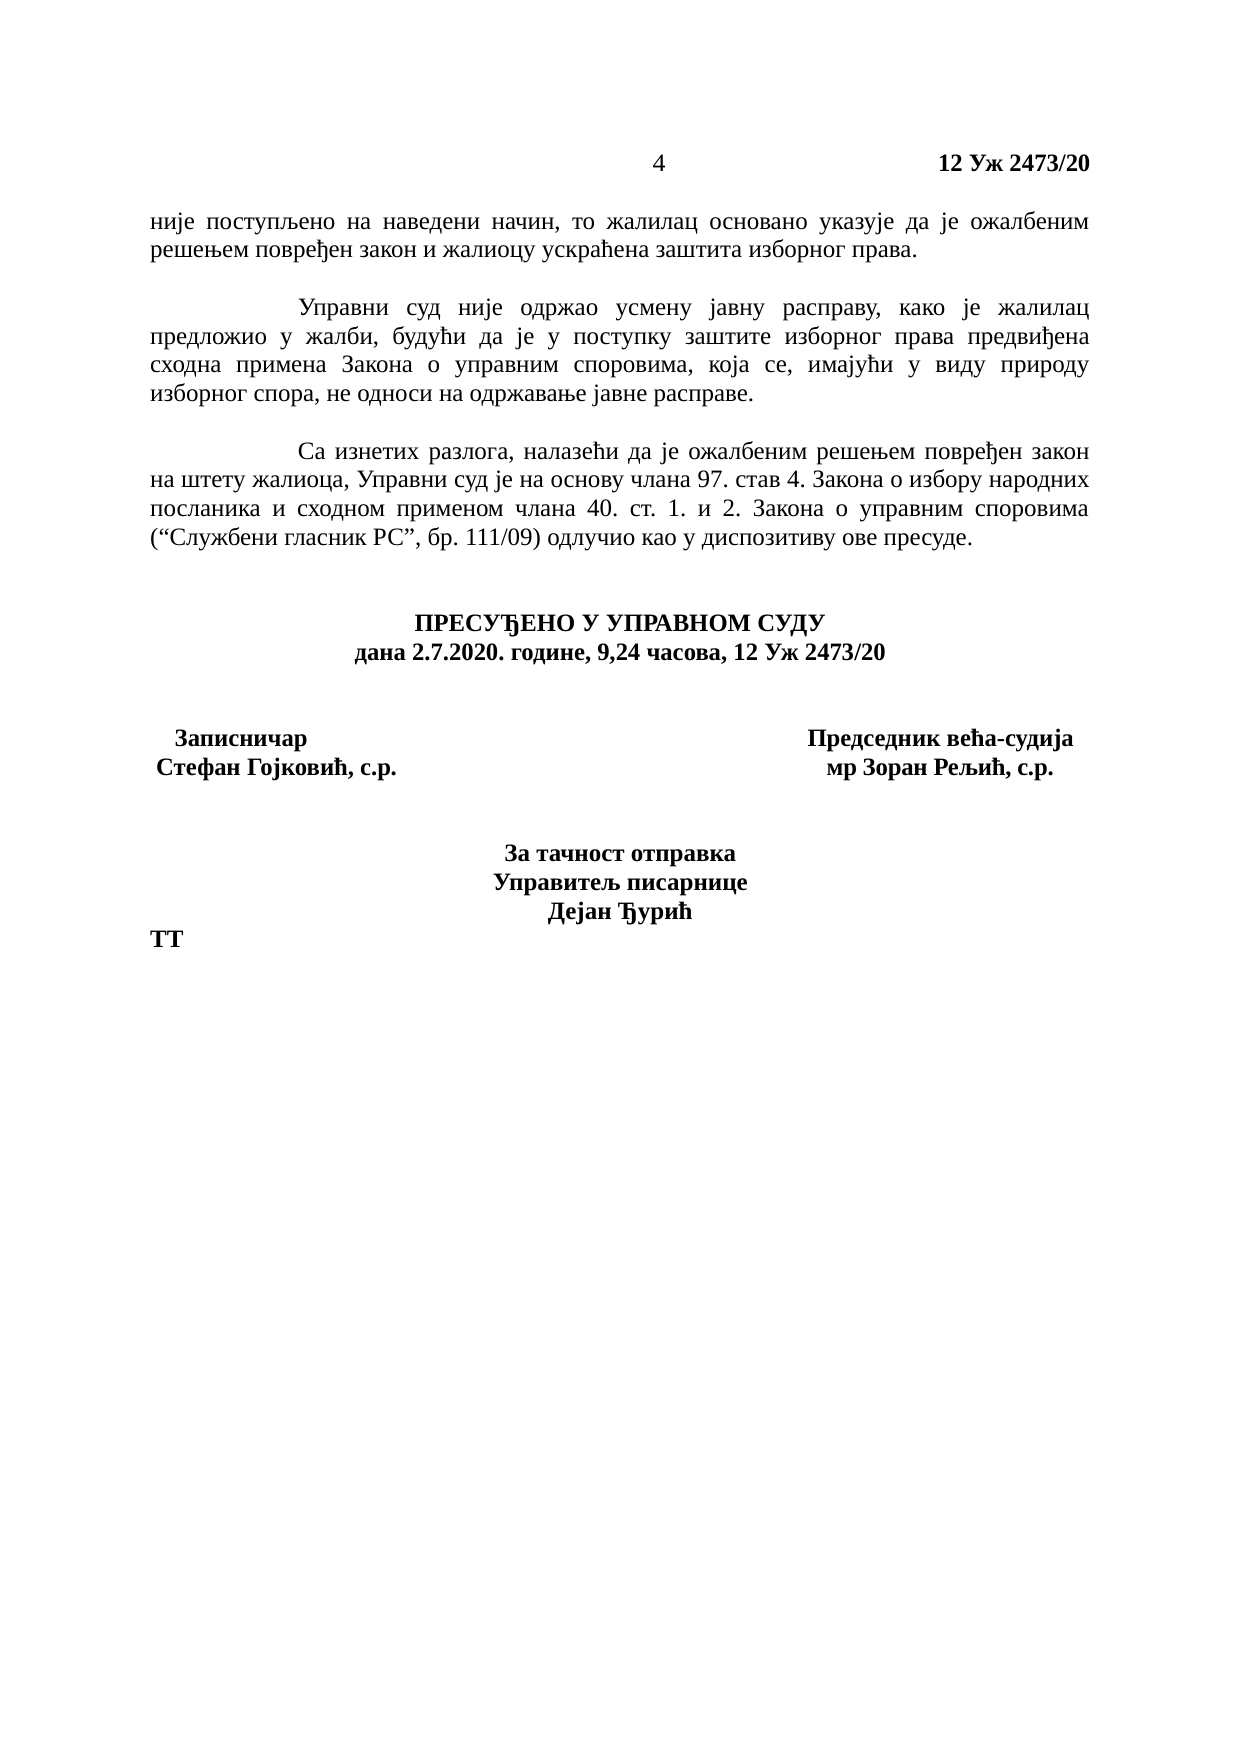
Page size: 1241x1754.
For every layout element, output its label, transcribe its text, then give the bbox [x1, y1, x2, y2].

text Дејан Ђурић [150, 896, 1090, 924]
text Управитељ писарнице [150, 867, 1090, 896]
text Записничар Председник већа-судија [150, 723, 1090, 752]
text Са изнетих разлога, налазећи да је ожалбеним решењем повређен закон на штету жалиоца, Управни суд је на основу члана 97. став 4. Закона о избору народних посланика и сходном применом члана 40. ст. 1. и 2. Закона о управним споровима (“Службени гласник РС”, бр. 111/09) одлучио као у диспозитиву ове пресуде. [150, 436, 1090, 551]
text ТТ [150, 924, 1090, 953]
text ПРЕСУЂЕНО У УПРАВНОМ СУДУ [150, 608, 1090, 637]
text За тачност отправка [150, 838, 1090, 867]
text Управни суд није одржао усмену јавну расправу, како је жалилац предложио у жалби, будући да је у поступку заштите изборног права предвиђена сходна примена Закона о управним споровима, која се, имајући у виду природу изборног спора, не односи на одржавање јавне расправе. [150, 292, 1090, 407]
text дана 2.7.2020. године, 9,24 часова, 12 Уж 2473/20 [150, 637, 1090, 666]
text Стефан Гојковић, с.р. мр Зоран Рељић, с.р. [150, 752, 1090, 781]
text није поступљено на наведени начин, то жалилац основано указује да је ожалбеним решењем повређен закон и жалиоцу ускраћена заштита изборног права. [150, 206, 1090, 263]
